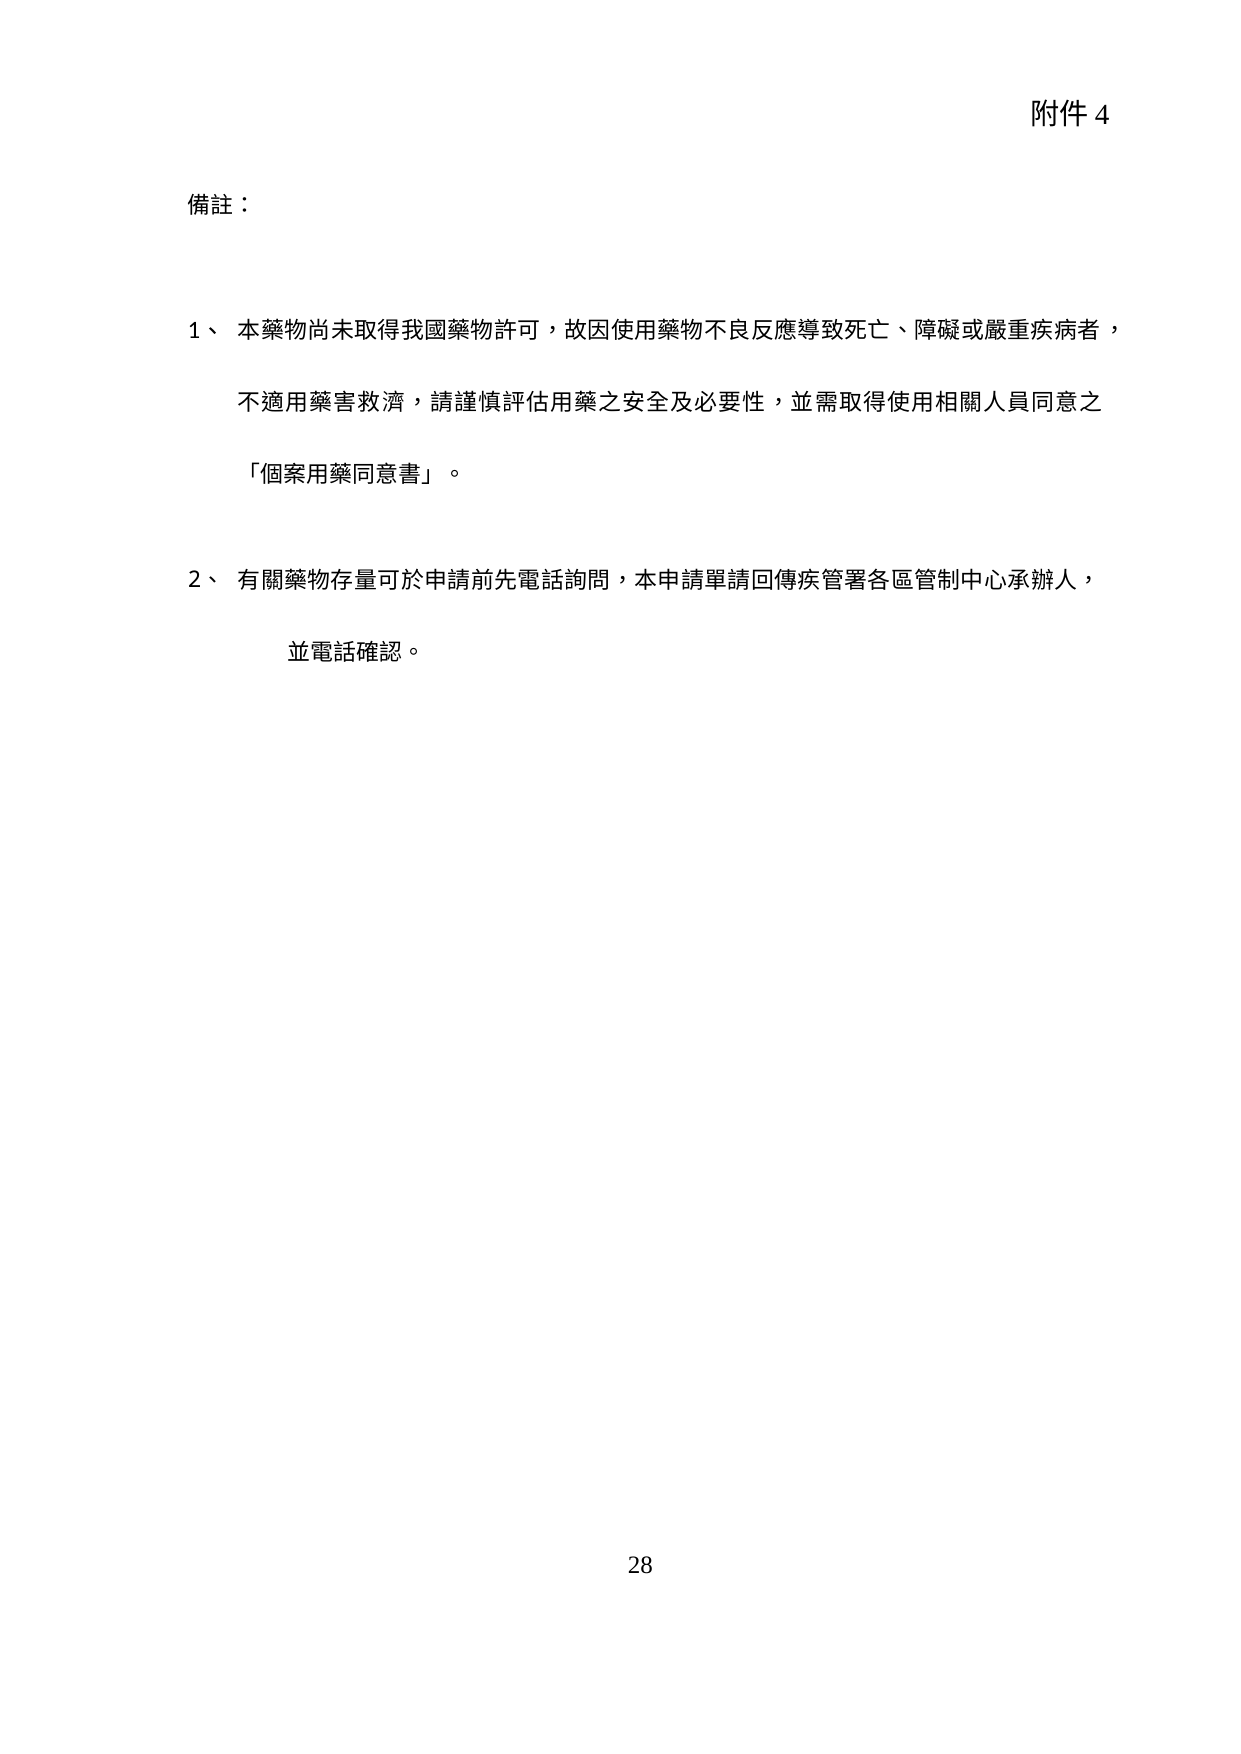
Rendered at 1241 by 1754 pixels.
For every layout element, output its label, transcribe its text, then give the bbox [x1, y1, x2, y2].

list 本藥物尚未取得我國藥物許可，故因使用藥物不良反應導致死亡、障礙或嚴重疾病者，不適用藥害救濟，請謹慎評估用藥之安全及必要性，並需取得使用相關人員同意之「個案用藥同意書」。 [187, 287, 1103, 494]
list 有關藥物存量可於申請前先電話詢問，本申請單請回傳疾管署各區管制中心承辦人，並電話確認。 [187, 537, 1103, 672]
text 備註： [187, 162, 1128, 225]
text 附件4 [1030, 91, 1136, 133]
text [1015, 83, 1151, 161]
